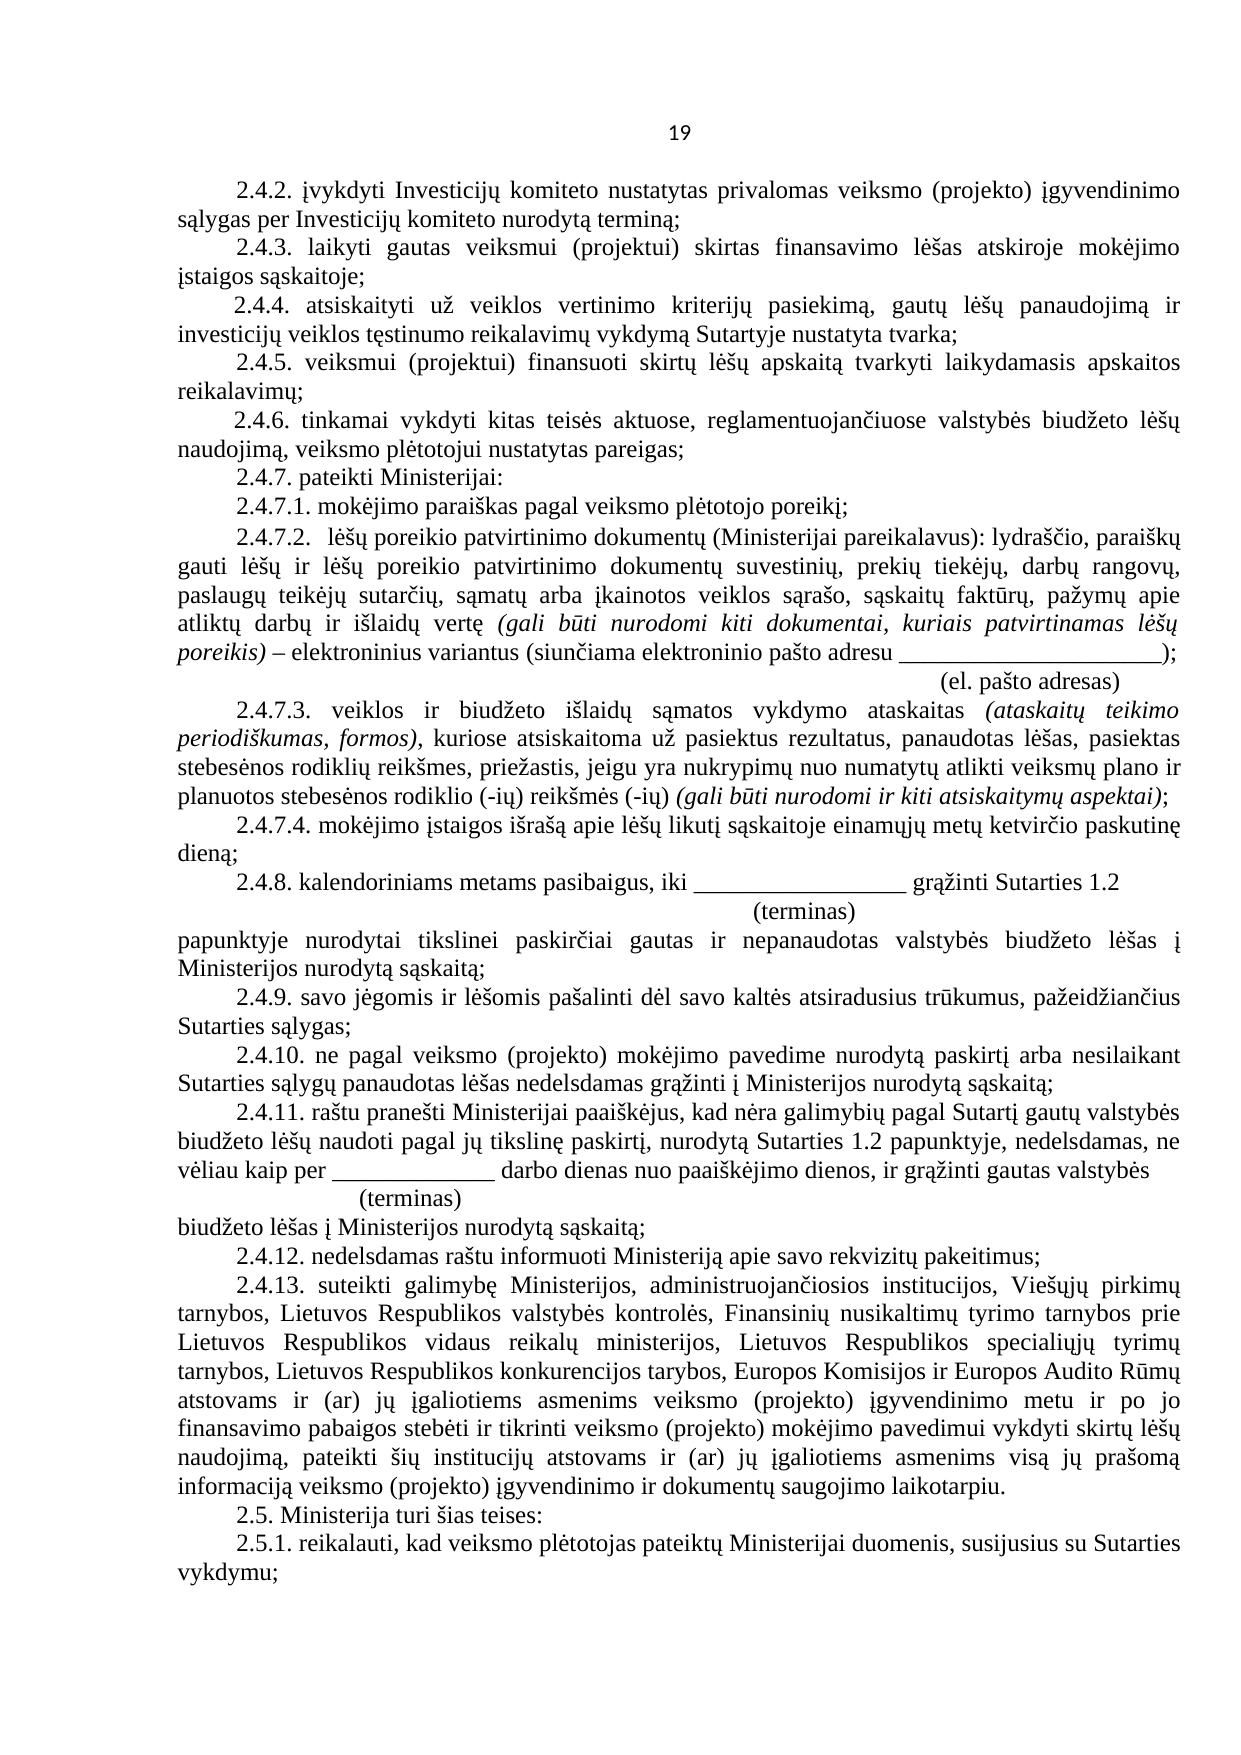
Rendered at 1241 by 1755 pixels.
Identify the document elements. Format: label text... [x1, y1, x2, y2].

text 2.4.5. veiksmui (projektui) finansuoti skirtų lėšų apskaitą tvarkyti laikydamasis apskaitos reikalavimų; [177, 347, 1181, 405]
text 2.4.4. atsiskaityti už veiklos vertinimo kriterijų pasiekimą, gautų lėšų panaudojimą ir investicijų veiklos tęstinumo reikalavimų vykdymą Sutartyje nustatyta tvarka; [177, 290, 1181, 347]
text 2.4.13. suteikti galimybę Ministerijos, administruojančiosios institucijos, Viešųjų pirkimų tarnybos, Lietuvos Respublikos valstybės kontrolės, Finansinių nusikaltimų tyrimo tarnybos prie Lietuvos Respublikos vidaus reikalų ministerijos, Lietuvos Respublikos specialiųjų tyrimų tarnybos, Lietuvos Respublikos konkurencijos tarybos, Europos Komisijos ir Europos Audito Rūmų atstovams ir (ar) jų įgaliotiems asmenims veiksmo (projekto) įgyvendinimo metu ir po jo finansavimo pabaigos stebėti ir tikrinti veiksmo (projekto) mokėjimo pavedimui vykdyti skirtų lėšų naudojimą, pateikti šių institucijų atstovams ir (ar) jų įgaliotiems asmenims visą jų prašomą informaciją veiksmo (projekto) įgyvendinimo ir dokumentų saugojimo laikotarpiu. [177, 1270, 1181, 1500]
text 2.5.1. reikalauti, kad veiksmo plėtotojas pateiktų Ministerijai duomenis, susijusius su Sutarties vykdymu; [177, 1528, 1181, 1586]
text 2.4.12. nedelsdamas raštu informuoti Ministeriją apie savo rekvizitų pakeitimus; [177, 1241, 1181, 1270]
text 2.4.7.3. veiklos ir biudžeto išlaidų sąmatos vykdymo ataskaitas (ataskaitų teikimo periodiškumas, formos), kuriose atsiskaitoma už pasiektus rezultatus, panaudotas lėšas, pasiektas stebesėnos rodiklių reikšmes, priežastis, jeigu yra nukrypimų nuo numatytų atlikti veiksmų plano ir planuotos stebesėnos rodiklio (-ių) reikšmės (-ių) (gali būti nurodomi ir kiti atsiskaitymų aspektai); [177, 695, 1181, 810]
text 2.5. Ministerija turi šias teises: [177, 1500, 1181, 1528]
text (terminas) [177, 896, 1181, 925]
text 2.4.7.2. lėšų poreikio patvirtinimo dokumentų (Ministerijai pareikalavus): lydraščio, paraiškų gauti lėšų ir lėšų poreikio patvirtinimo dokumentų suvestinių, prekių tiekėjų, darbų rangovų, paslaugų teikėjų sutarčių, sąmatų arba įkainotos veiklos sąrašo, sąskaitų faktūrų, pažymų apie atliktų darbų ir išlaidų vertę (gali būti nurodomi kiti dokumentai, kuriais patvirtinamas lėšų poreikis) – elektroninius variantus (siunčiama elektroninio pašto adresu _____________________); [177, 522, 1181, 666]
text 2.4.9. savo jėgomis ir lėšomis pašalinti dėl savo kaltės atsiradusius trūkumus, pažeidžiančius Sutarties sąlygas; [177, 982, 1181, 1040]
text 2.4.7.4. mokėjimo įstaigos išrašą apie lėšų likutį sąskaitoje einamųjų metų ketvirčio paskutinę dieną; [177, 810, 1181, 867]
text (terminas) [177, 1183, 1181, 1212]
text (el. pašto adresas) [927, 666, 1181, 695]
text 2.4.7.1. mokėjimo paraiškas pagal veiksmo plėtotojo poreikį; [177, 491, 1181, 520]
text 2.4.10. ne pagal veiksmo (projekto) mokėjimo pavedime nurodytą paskirtį arba nesilaikant Sutarties sąlygų panaudotas lėšas nedelsdamas grąžinti į Ministerijos nurodytą sąskaitą; [177, 1040, 1181, 1097]
text 2.4.8. kalendoriniams metams pasibaigus, iki _________________ grąžinti Sutarties 1.2 [177, 867, 1181, 896]
text 2.4.7. pateikti Ministerijai: [236, 462, 1181, 491]
text 2.4.2. įvykdyti Investicijų komiteto nustatytas privalomas veiksmo (projekto) įgyvendinimo sąlygas per Investicijų komiteto nurodytą terminą; [177, 175, 1181, 232]
text biudžeto lėšas į Ministerijos nurodytą sąskaitą; [177, 1212, 1181, 1241]
text 2.4.11. raštu pranešti Ministerijai paaiškėjus, kad nėra galimybių pagal Sutartį gautų valstybės biudžeto lėšų naudoti pagal jų tikslinę paskirtį, nurodytą Sutarties 1.2 papunktyje, nedelsdamas, ne vėliau kaip per _____________ darbo dienas nuo paaiškėjimo dienos, ir grąžinti gautas valstybės [177, 1097, 1181, 1183]
text papunktyje nurodytai tikslinei paskirčiai gautas ir nepanaudotas valstybės biudžeto lėšas į Ministerijos nurodytą sąskaitą; [177, 925, 1181, 982]
text 2.4.6. tinkamai vykdyti kitas teisės aktuose, reglamentuojančiuose valstybės biudžeto lėšų naudojimą, veiksmo plėtotojui nustatytas pareigas; [177, 405, 1181, 462]
text 2.4.3. laikyti gautas veiksmui (projektui) skirtas finansavimo lėšas atskiroje mokėjimo įstaigos sąskaitoje; [177, 232, 1181, 290]
